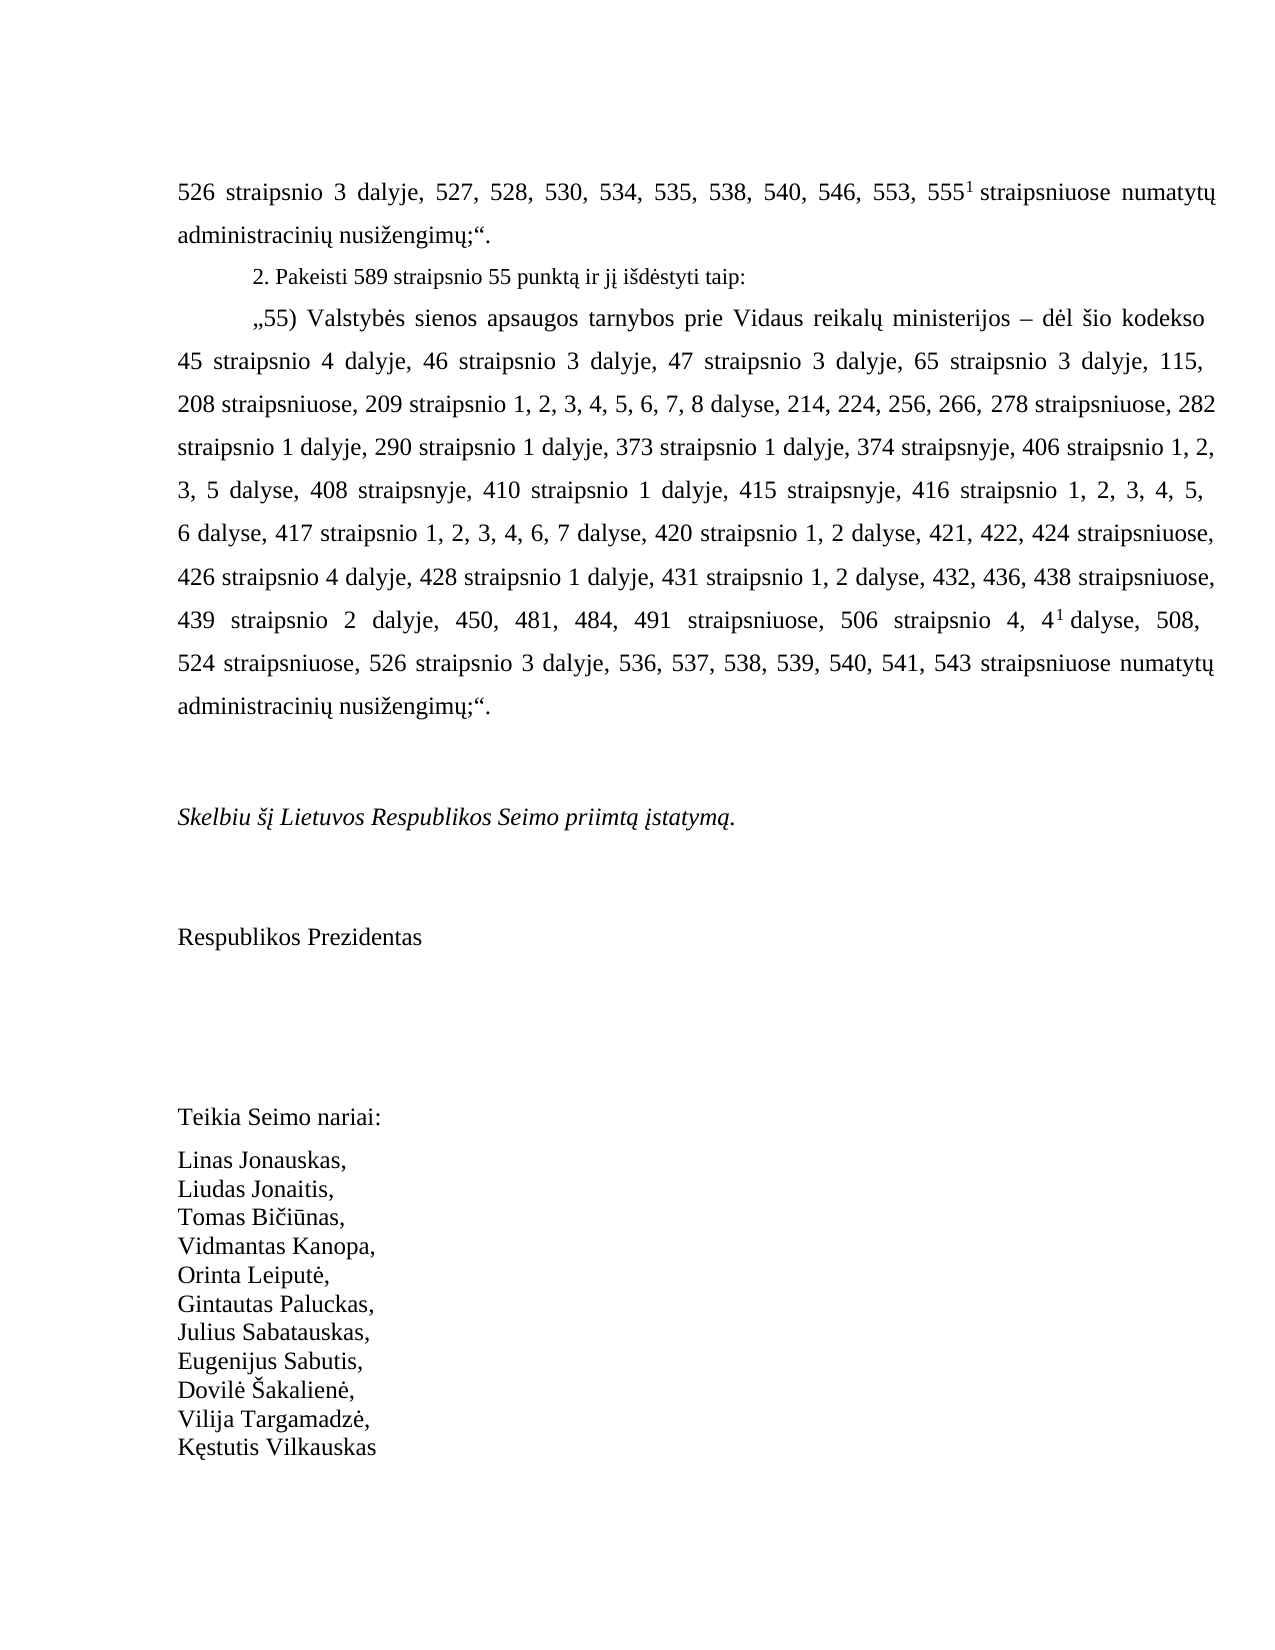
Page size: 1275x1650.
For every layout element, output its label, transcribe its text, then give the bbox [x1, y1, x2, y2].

text Teikia Seimo nariai: [177, 1102, 1216, 1131]
text Respublikos Prezidentas [177, 922, 1216, 951]
text „55) Valstybės sienos apsaugos tarnybos prie Vidaus reikalų ministerijos – dėl šio kodekso 45 straipsnio 4 dalyje, 46 straipsnio 3 dalyje, 47 straipsnio 3 dalyje, 65 straipsnio 3 dalyje, 115, 208 straipsniuose, 209 straipsnio 1, 2, 3, 4, 5, 6, 7, 8 dalyse, 214, 224, 256, 266, 278 straipsniuose, 282 straipsnio 1 dalyje, 290 straipsnio 1 dalyje, 373 straipsnio 1 dalyje, 374 straipsnyje, 406 straipsnio 1, 2, 3, 5 dalyse, 408 straipsnyje, 410 straipsnio 1 dalyje, 415 straipsnyje, 416 straipsnio 1, 2, 3, 4, 5, 6 dalyse, 417 straipsnio 1, 2, 3, 4, 6, 7 dalyse, 420 straipsnio 1, 2 dalyse, 421, 422, 424 straipsniuose, 426 straipsnio 4 dalyje, 428 straipsnio 1 dalyje, 431 straipsnio 1, 2 dalyse, 432, 436, 438 straipsniuose, 439 straipsnio 2 dalyje, 450, 481, 484, 491 straipsniuose, 506 straipsnio 4, 41 dalyse, 508, 524 straipsniuose, 526 straipsnio 3 dalyje, 536, 537, 538, 539, 540, 541, 543 straipsniuose numatytų administracinių nusižengimų;“. [177, 303, 1216, 720]
text Eugenijus Sabutis, [177, 1346, 1216, 1375]
text Linas Jonauskas, [177, 1145, 1216, 1174]
text Julius Sabatauskas, [177, 1317, 1216, 1346]
text 2. Pakeisti 589 straipsnio 55 punktą ir jį išdėstyti taip: [177, 263, 1216, 290]
text Dovilė Šakalienė, [177, 1375, 1216, 1404]
text Vilija Targamadzė, [177, 1404, 1216, 1432]
text Liudas Jonaitis, [177, 1174, 1216, 1202]
text Gintautas Paluckas, [177, 1289, 1216, 1317]
text Skelbiu šį Lietuvos Respublikos Seimo priimtą įstatymą. [177, 802, 1216, 831]
text Orinta Leiputė, [177, 1260, 1216, 1289]
text 526 straipsnio 3 dalyje, 527, 528, 530, 534, 535, 538, 540, 546, 553, 5551 straipsniuose numatytų administracinių nusižengimų;“. [177, 177, 1216, 249]
text Tomas Bičiūnas, [177, 1202, 1216, 1231]
text Vidmantas Kanopa, [177, 1231, 1216, 1260]
text Kęstutis Vilkauskas [177, 1432, 1216, 1461]
